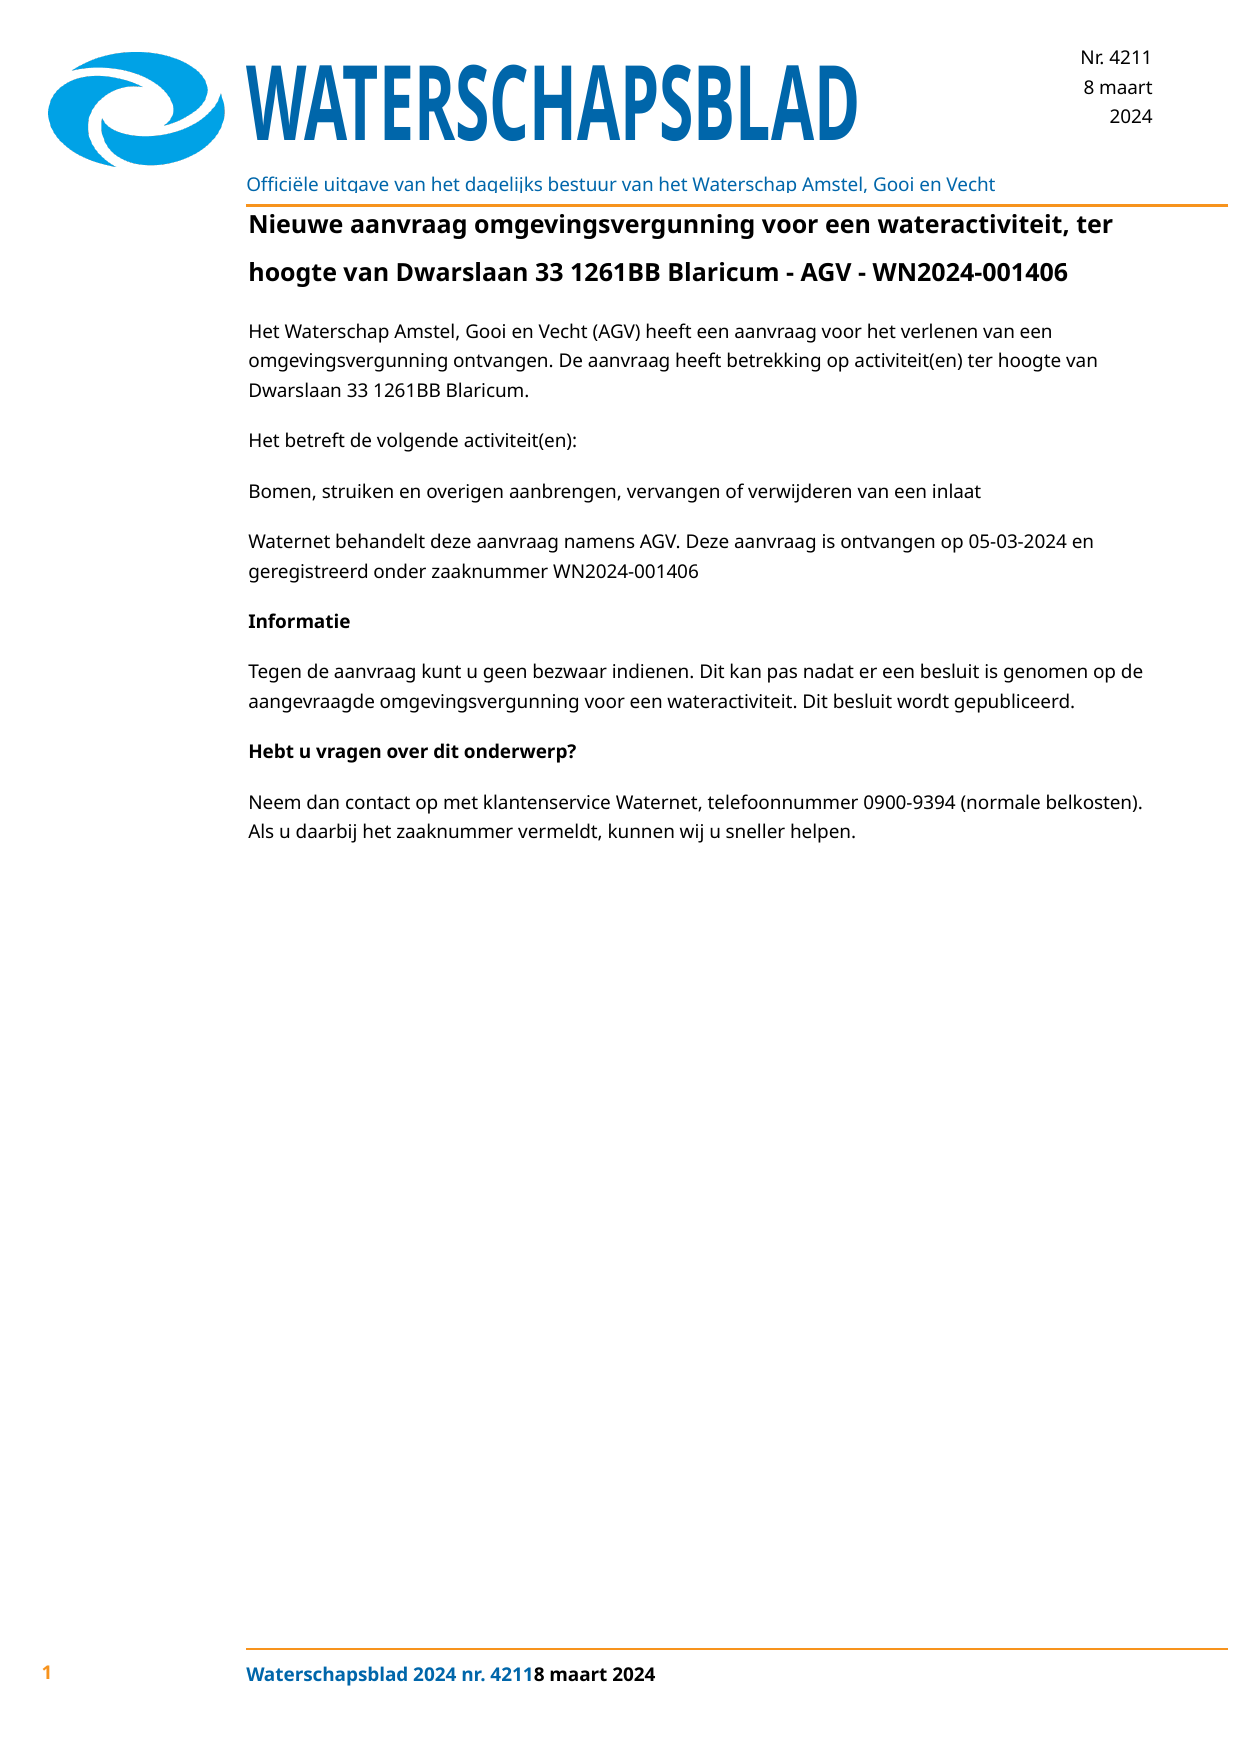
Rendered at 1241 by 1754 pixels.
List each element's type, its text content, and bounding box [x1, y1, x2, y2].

text Nieuwe aanvraag omgevingsvergunning voor een wateractiviteit, ter hoogte van Dwarslaan 33 1261BB Blaricum - AGV - WN2024-001406 [248, 207, 1152, 288]
picture [41, 47, 231, 172]
text Het Waterschap Amstel, Gooi en Vecht (AGV) heeft een aanvraag voor het verlenen van een omgevingsvergunning ontvangen. De aanvraag heeft betrekking op activiteit(en) ter hoogte van Dwarslaan 33 1261BB Blaricum. [248, 318, 1152, 403]
text Het betreft de volgende activiteit(en): [248, 427, 1152, 453]
text Waternet behandelt deze aanvraag namens AGV. Deze aanvraag is ontvangen op 05-03-2024 en geregistreerd onder zaaknummer WN2024-001406 [248, 528, 1152, 584]
text Neem dan contact op met klantenservice Waternet, telefoonnummer 0900-9394 (normale belkosten). Als u daarbij het zaaknummer vermeldt, kunnen wij u sneller helpen. [248, 789, 1152, 844]
text Tegen de aanvraag kunt u geen bezwaar indienen. Dit kan pas nadat er een besluit is genomen op de aangevraagde omgevingsvergunning voor een wateractiviteit. Dit besluit wordt gepubliceerd. [248, 659, 1152, 714]
text Hebt u vragen over dit onderwerp? [248, 739, 1152, 764]
text Bomen, struiken en overigen aanbrengen, vervangen of verwijderen van een inlaat [248, 478, 1152, 504]
text Informatie [248, 608, 1152, 634]
